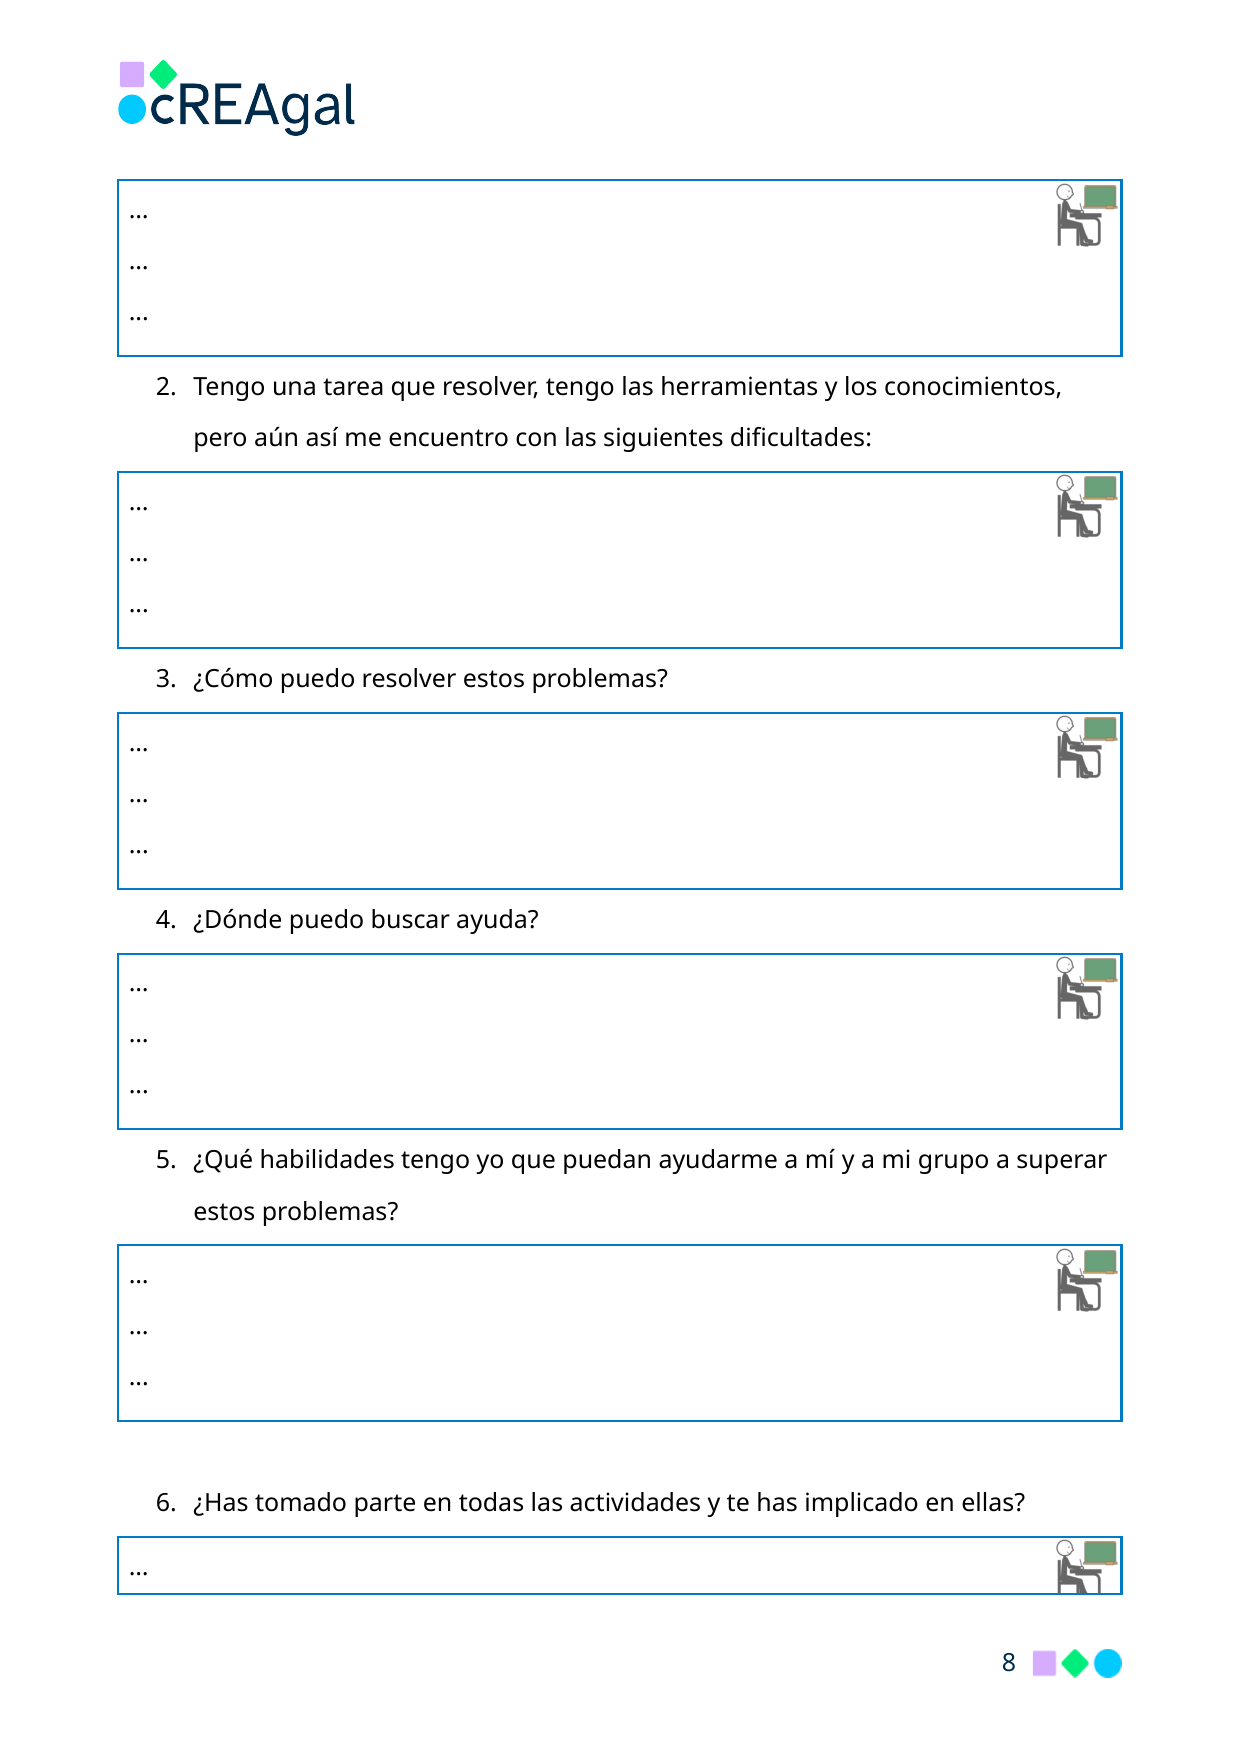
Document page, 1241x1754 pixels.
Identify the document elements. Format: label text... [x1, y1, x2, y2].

list ¿Dónde puedo buscar ayuda? [156, 901, 1122, 935]
list Tengo una tarea que resolver, tengo las herramientas y los conocimientos, pero aún así me encuentro con las siguientes dificultades: [156, 369, 1122, 454]
list ¿Has tomado parte en todas las actividades y te has implicado en ellas? [156, 1485, 1122, 1519]
table_header … [119, 1538, 1120, 1593]
picture [118, 60, 355, 136]
table_header … … ... [119, 955, 1120, 1128]
table_header … … ... [119, 1246, 1120, 1420]
picture [1111, 1666, 1122, 1678]
list ¿Qué habilidades tengo yo que puedan ayudarme a mí y a mi grupo a superar estos problemas? [156, 1142, 1122, 1227]
list ¿Cómo puedo resolver estos problemas? [156, 661, 1122, 695]
table_header … … ... [119, 714, 1120, 887]
table_header … … ... [119, 473, 1120, 647]
picture [1112, 1649, 1122, 1660]
table_header … … ... [119, 181, 1120, 355]
picture [1032, 1649, 1105, 1678]
